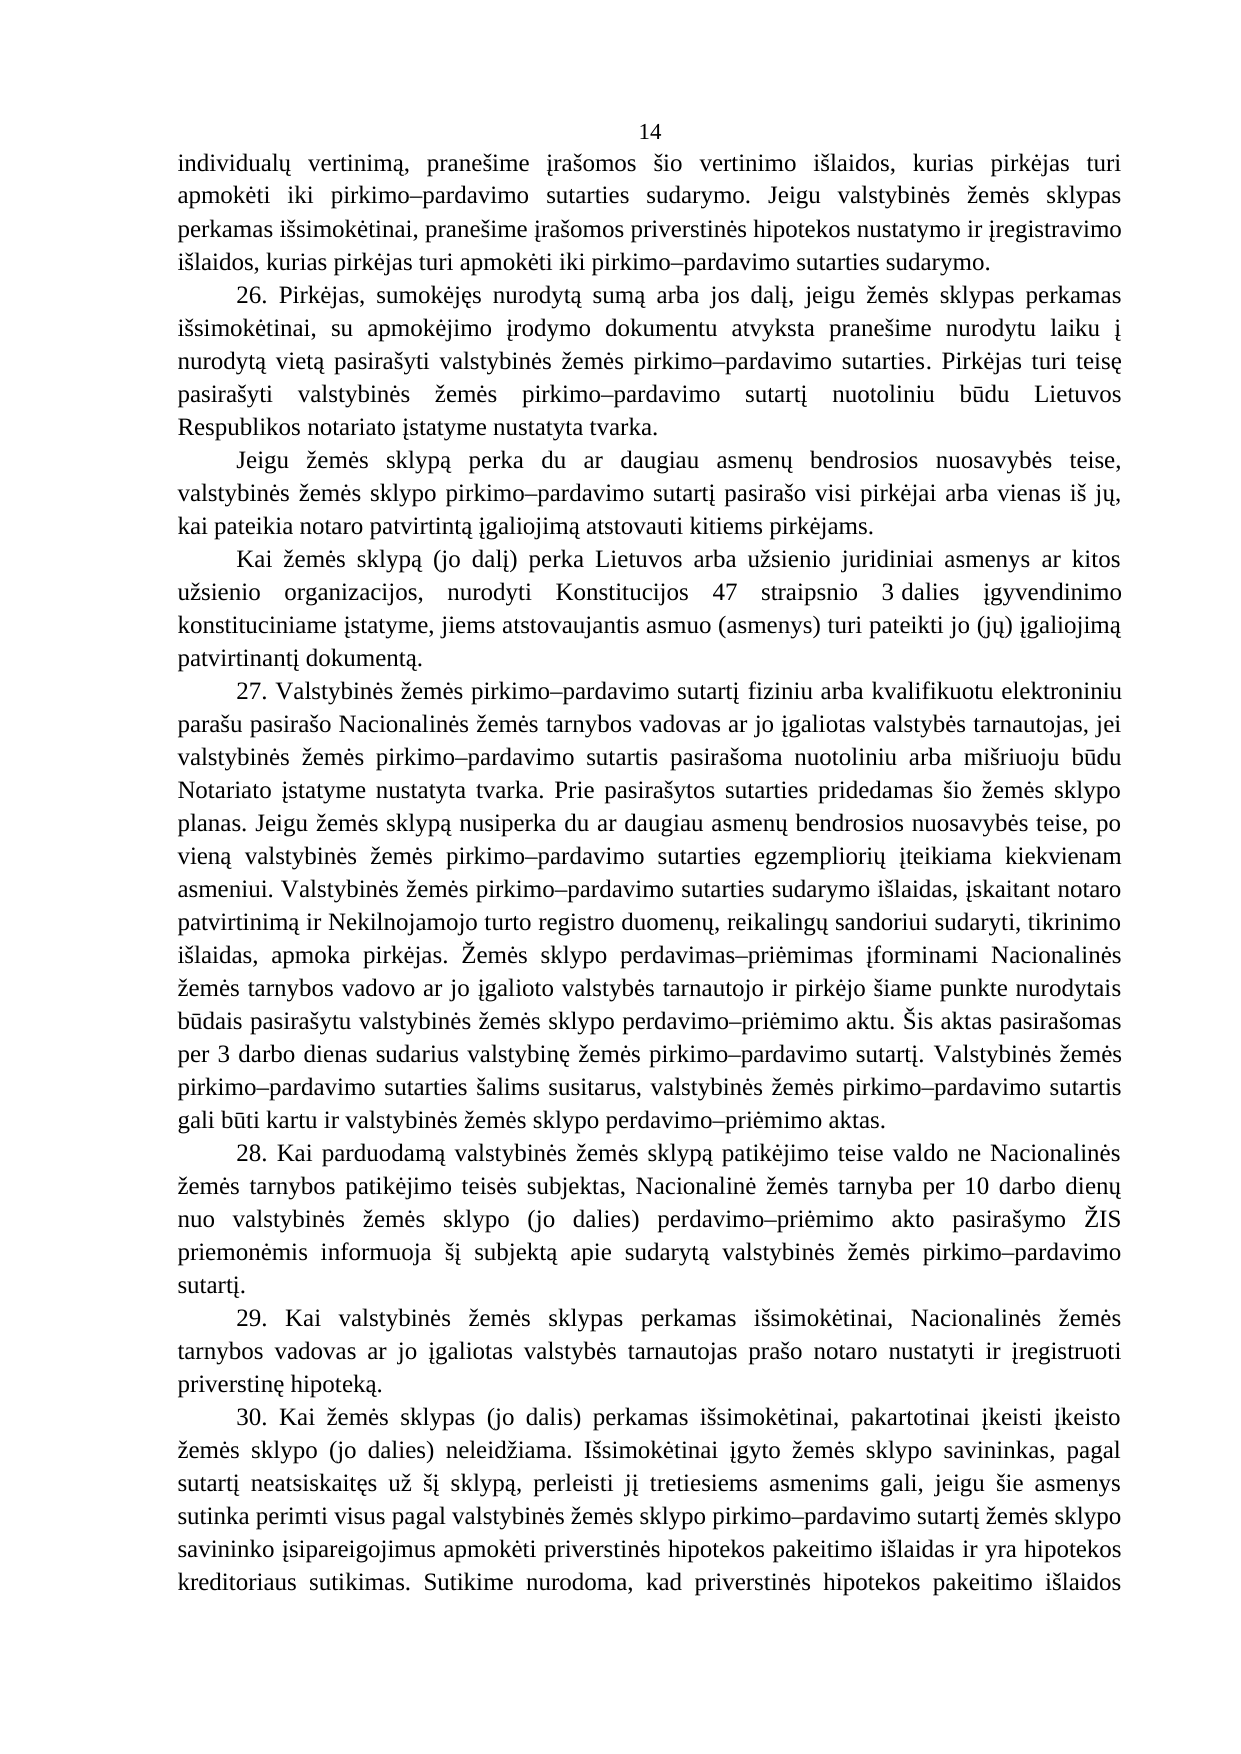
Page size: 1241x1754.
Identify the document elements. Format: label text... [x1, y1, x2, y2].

text 27. Valstybinės žemės pirkimo–pardavimo sutartį fiziniu arba kvalifikuotu elektroniniu parašu pasirašo Nacionalinės žemės tarnybos vadovas ar jo įgaliotas valstybės tarnautojas, jei valstybinės žemės pirkimo–pardavimo sutartis pasirašoma nuotoliniu arba mišriuoju būdu Notariato įstatyme nustatyta tvarka. Prie pasirašytos sutarties pridedamas šio žemės sklypo planas. Jeigu žemės sklypą nusiperka du ar daugiau asmenų bendrosios nuosavybės teise, po vieną valstybinės žemės pirkimo–pardavimo sutarties egzempliorių įteikiama kiekvienam asmeniui. Valstybinės žemės pirkimo–pardavimo sutarties sudarymo išlaidas, įskaitant notaro patvirtinimą ir Nekilnojamojo turto registro duomenų, reikalingų sandoriui sudaryti, tikrinimo išlaidas, apmoka pirkėjas. Žemės sklypo perdavimas–priėmimas įforminami Nacionalinės žemės tarnybos vadovo ar jo įgalioto valstybės tarnautojo ir pirkėjo šiame punkte nurodytais būdais pasirašytu valstybinės žemės sklypo perdavimo–priėmimo aktu. Šis aktas pasirašomas per 3 darbo dienas sudarius valstybinę žemės pirkimo–pardavimo sutartį. Valstybinės žemės pirkimo–pardavimo sutarties šalims susitarus, valstybinės žemės pirkimo–pardavimo sutartis gali būti kartu ir valstybinės žemės sklypo perdavimo–priėmimo aktas. [177, 676, 1122, 1134]
text Jeigu žemės sklypą perka du ar daugiau asmenų bendrosios nuosavybės teise, valstybinės žemės sklypo pirkimo–pardavimo sutartį pasirašo visi pirkėjai arba vienas iš jų, kai pateikia notaro patvirtintą įgaliojimą atstovauti kitiems pirkėjams. [177, 445, 1122, 539]
text 26. Pirkėjas, sumokėjęs nurodytą sumą arba jos dalį, jeigu žemės sklypas perkamas išsimokėtinai, su apmokėjimo įrodymo dokumentu atvyksta pranešime nurodytu laiku į nurodytą vietą pasirašyti valstybinės žemės pirkimo–pardavimo sutarties. Pirkėjas turi teisę pasirašyti valstybinės žemės pirkimo–pardavimo sutartį nuotoliniu būdu Lietuvos Respublikos notariato įstatyme nustatyta tvarka. [177, 280, 1122, 441]
text 29. Kai valstybinės žemės sklypas perkamas išsimokėtinai, Nacionalinės žemės tarnybos vadovas ar jo įgaliotas valstybės tarnautojas prašo notaro nustatyti ir įregistruoti priverstinę hipoteką. [177, 1303, 1122, 1398]
text Kai žemės sklypą (jo dalį) perka Lietuvos arba užsienio juridiniai asmenys ar kitos užsienio organizacijos, nurodyti Konstitucijos 47 straipsnio 3 dalies įgyvendinimo konstituciniame įstatyme, jiems atstovaujantis asmuo (asmenys) turi pateikti jo (jų) įgaliojimą patvirtinantį dokumentą. [177, 544, 1122, 672]
text 28. Kai parduodamą valstybinės žemės sklypą patikėjimo teise valdo ne Nacionalinės žemės tarnybos patikėjimo teisės subjektas, Nacionalinė žemės tarnyba per 10 darbo dienų nuo valstybinės žemės sklypo (jo dalies) perdavimo–priėmimo akto pasirašymo ŽIS priemonėmis informuoja šį subjektą apie sudarytą valstybinės žemės pirkimo–pardavimo sutartį. [177, 1138, 1122, 1299]
text 30. Kai žemės sklypas (jo dalis) perkamas išsimokėtinai, pakartotinai įkeisti įkeisto žemės sklypo (jo dalies) neleidžiama. Išsimokėtinai įgyto žemės sklypo savininkas, pagal sutartį neatsiskaitęs už šį sklypą, perleisti jį tretiesiems asmenims gali, jeigu šie asmenys sutinka perimti visus pagal valstybinės žemės sklypo pirkimo–pardavimo sutartį žemės sklypo savininko įsipareigojimus apmokėti priverstinės hipotekos pakeitimo išlaidas ir yra hipotekos kreditoriaus sutikimas. Sutikime nurodoma, kad priverstinės hipotekos pakeitimo išlaidos [177, 1402, 1122, 1596]
text individualų vertinimą, pranešime įrašomos šio vertinimo išlaidos, kurias pirkėjas turi apmokėti iki pirkimo–pardavimo sutarties sudarymo. Jeigu valstybinės žemės sklypas perkamas išsimokėtinai, pranešime įrašomos priverstinės hipotekos nustatymo ir įregistravimo išlaidos, kurias pirkėjas turi apmokėti iki pirkimo–pardavimo sutarties sudarymo. [177, 148, 1122, 275]
